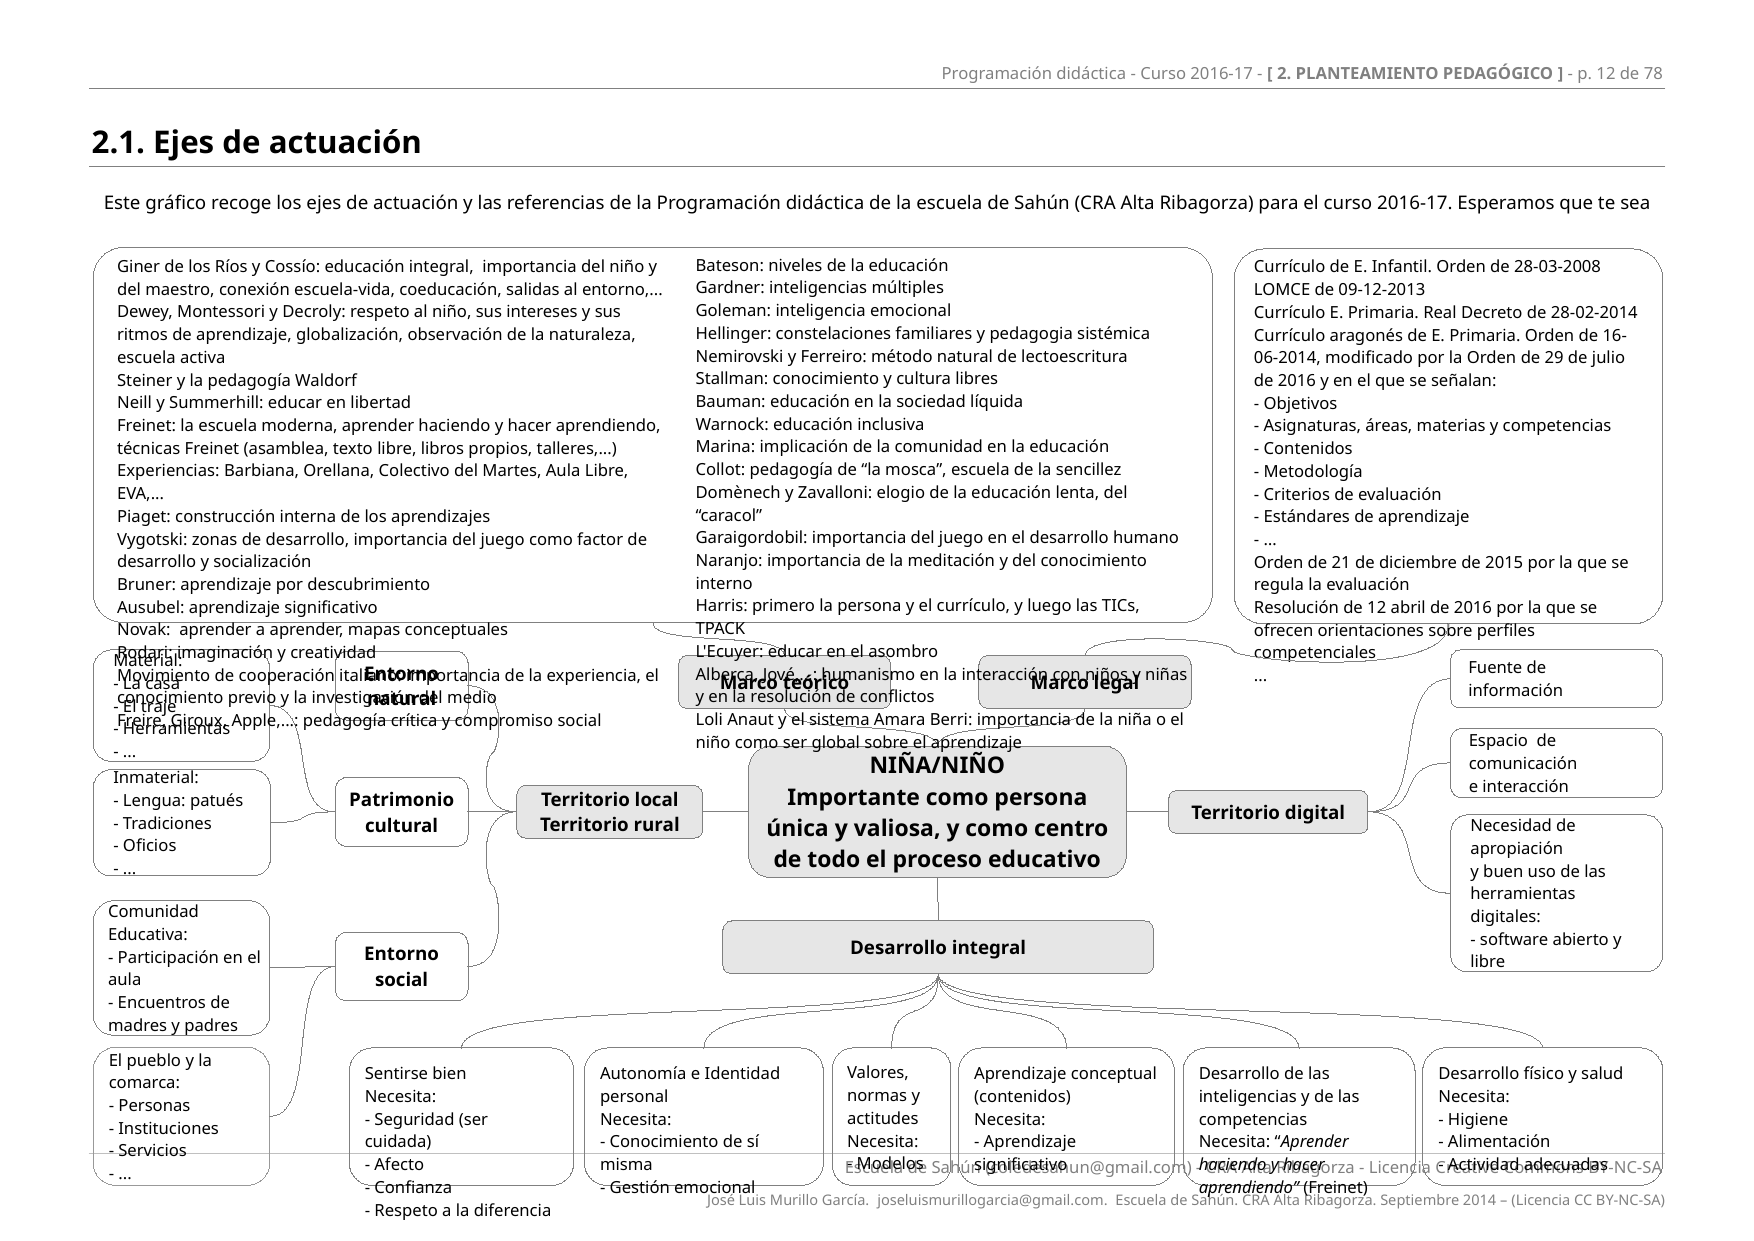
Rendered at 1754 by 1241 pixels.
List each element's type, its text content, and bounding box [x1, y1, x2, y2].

text Este gráfico recoge los ejes de actuación y las referencias de la Programación didáctica de la escuela de Sahún (CRA Alta Ribagorza) para el curso 2016-17. Esperamos que te sea útil ;-) [88, 189, 1665, 241]
subtitle 2.1. Ejes de actuación [88, 117, 1665, 166]
